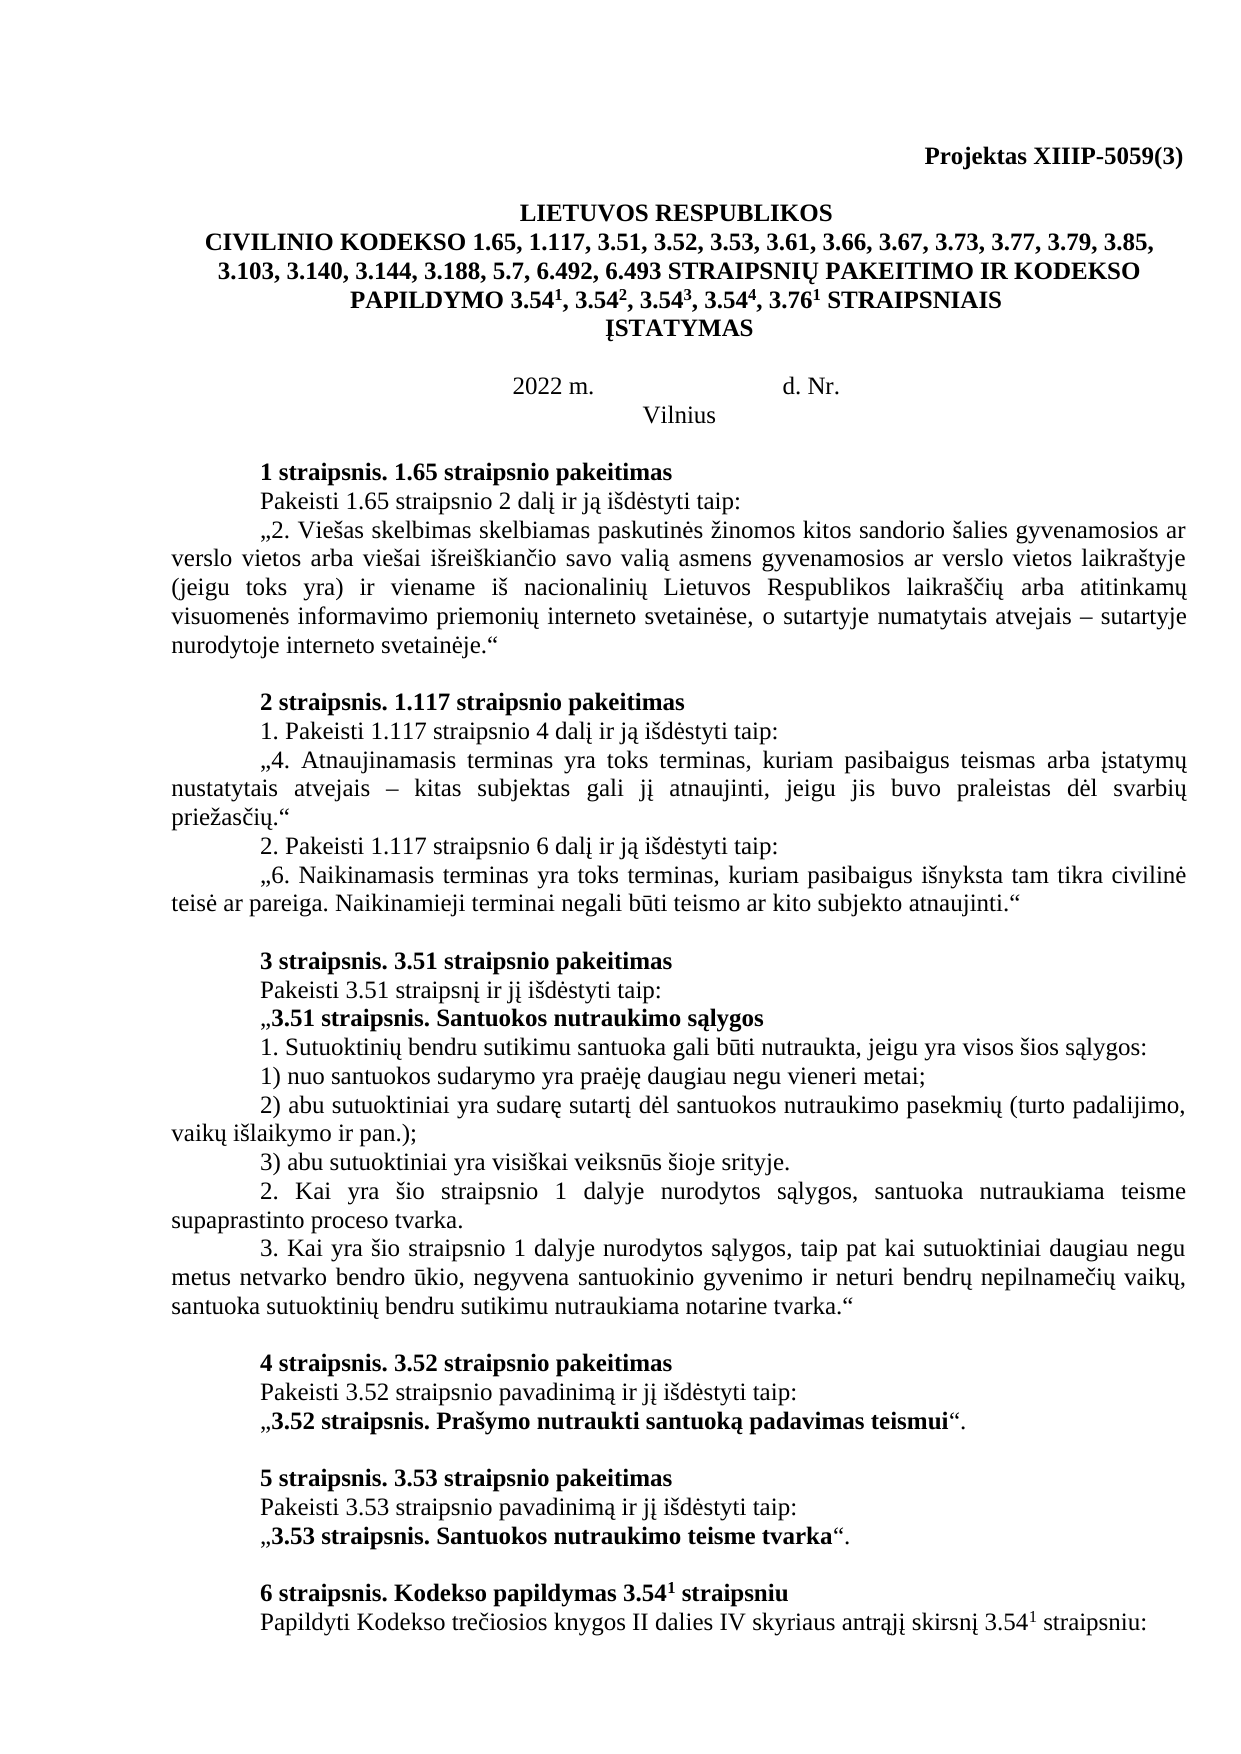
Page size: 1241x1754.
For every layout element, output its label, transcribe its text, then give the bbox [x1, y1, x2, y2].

text Projektas XIIIP-5059(3) [171, 141, 1187, 170]
text 2022 m. d. Nr. [171, 371, 1187, 400]
text Papildyti Kodekso trečiosios knygos II dalies IV skyriaus antrąjį skirsnį 3.541 straipsniu: [171, 1607, 1187, 1636]
text 3. Kai yra šio straipsnio 1 dalyje nurodytos sąlygos, taip pat kai sutuoktiniai daugiau negu metus netvarko bendro ūkio, negyvena santuokinio gyvenimo ir neturi bendrų nepilnamečių vaikų, santuoka sutuoktinių bendru sutikimu nutraukiama notarine tvarka.“ [171, 1233, 1187, 1320]
text Pakeisti 1.65 straipsnio 2 dalį ir ją išdėstyti taip: [171, 486, 1187, 515]
text CIVILINIO KODEKSO 1.65, 1.117, 3.51, 3.52, 3.53, 3.61, 3.66, 3.67, 3.73, 3.77, 3.79, 3.85, 3.103, 3.140, 3.144, 3.188, 5.7, 6.492, 6.493 STRAIPSNIŲ PAKEITIMO IR KODEKSO PAPILDYMO 3.541, 3.542, 3.543, 3.544, 3.761 STRAIPSNIAIS [171, 227, 1187, 313]
text „3.51 straipsnis. Santuokos nutraukimo sąlygos [171, 1003, 1187, 1032]
text Pakeisti 3.52 straipsnio pavadinimą ir jį išdėstyti taip: [171, 1377, 1187, 1406]
text 2. Kai yra šio straipsnio 1 dalyje nurodytos sąlygos, santuoka nutraukiama teisme supaprastinto proceso tvarka. [171, 1176, 1187, 1233]
text „4. Atnaujinamasis terminas yra toks terminas, kuriam pasibaigus teismas arba įstatymų nustatytais atvejais – kitas subjektas gali jį atnaujinti, jeigu jis buvo praleistas dėl svarbių priežasčių.“ [171, 745, 1187, 831]
text „2. Viešas skelbimas skelbiamas paskutinės žinomos kitos sandorio šalies gyvenamosios ar verslo vietos arba viešai išreiškiančio savo valią asmens gyvenamosios ar verslo vietos laikraštyje (jeigu toks yra) ir viename iš nacionalinių Lietuvos Respublikos laikraščių arba atitinkamų visuomenės informavimo priemonių interneto svetainėse, o sutartyje numatytais atvejais – sutartyje nurodytoje interneto svetainėje.“ [171, 515, 1187, 658]
text 6 straipsnis. Kodekso papildymas 3.541 straipsniu [260, 1578, 1187, 1607]
text 2) abu sutuoktiniai yra sudarę sutartį dėl santuokos nutraukimo pasekmių (turto padalijimo, vaikų išlaikymo ir pan.); [171, 1090, 1187, 1147]
text 4 straipsnis. 3.52 straipsnio pakeitimas [171, 1348, 1187, 1377]
text Vilnius [171, 400, 1187, 428]
text 1. Pakeisti 1.117 straipsnio 4 dalį ir ją išdėstyti taip: [171, 716, 1187, 745]
text Pakeisti 3.53 straipsnio pavadinimą ir jį išdėstyti taip: [171, 1492, 1187, 1521]
text LIETUVOS RESPUBLIKOS [171, 198, 1187, 227]
text „6. Naikinamasis terminas yra toks terminas, kuriam pasibaigus išnyksta tam tikra civilinė teisė ar pareiga. Naikinamieji terminai negali būti teismo ar kito subjekto atnaujinti.“ [171, 860, 1187, 917]
text 5 straipsnis. 3.53 straipsnio pakeitimas [171, 1463, 1187, 1492]
text Pakeisti 3.51 straipsnį ir jį išdėstyti taip: [260, 975, 1187, 1003]
text 1 straipsnis. 1.65 straipsnio pakeitimas [171, 457, 1187, 486]
text „3.53 straipsnis. Santuokos nutraukimo teisme tvarka“. [171, 1521, 1187, 1550]
text 3) abu sutuoktiniai yra visiškai veiksnūs šioje srityje. [171, 1147, 1187, 1176]
text 3 straipsnis. 3.51 straipsnio pakeitimas [171, 946, 1187, 975]
text 1. Sutuoktinių bendru sutikimu santuoka gali būti nutraukta, jeigu yra visos šios sąlygos: [171, 1032, 1187, 1061]
text 2. Pakeisti 1.117 straipsnio 6 dalį ir ją išdėstyti taip: [171, 831, 1187, 860]
text ĮSTATYMAS [171, 313, 1187, 342]
text 1) nuo santuokos sudarymo yra praėję daugiau negu vieneri metai; [171, 1061, 1187, 1090]
text 2 straipsnis. 1.117 straipsnio pakeitimas [171, 687, 1187, 716]
text „3.52 straipsnis. Prašymo nutraukti santuoką padavimas teismui“. [171, 1406, 1187, 1435]
